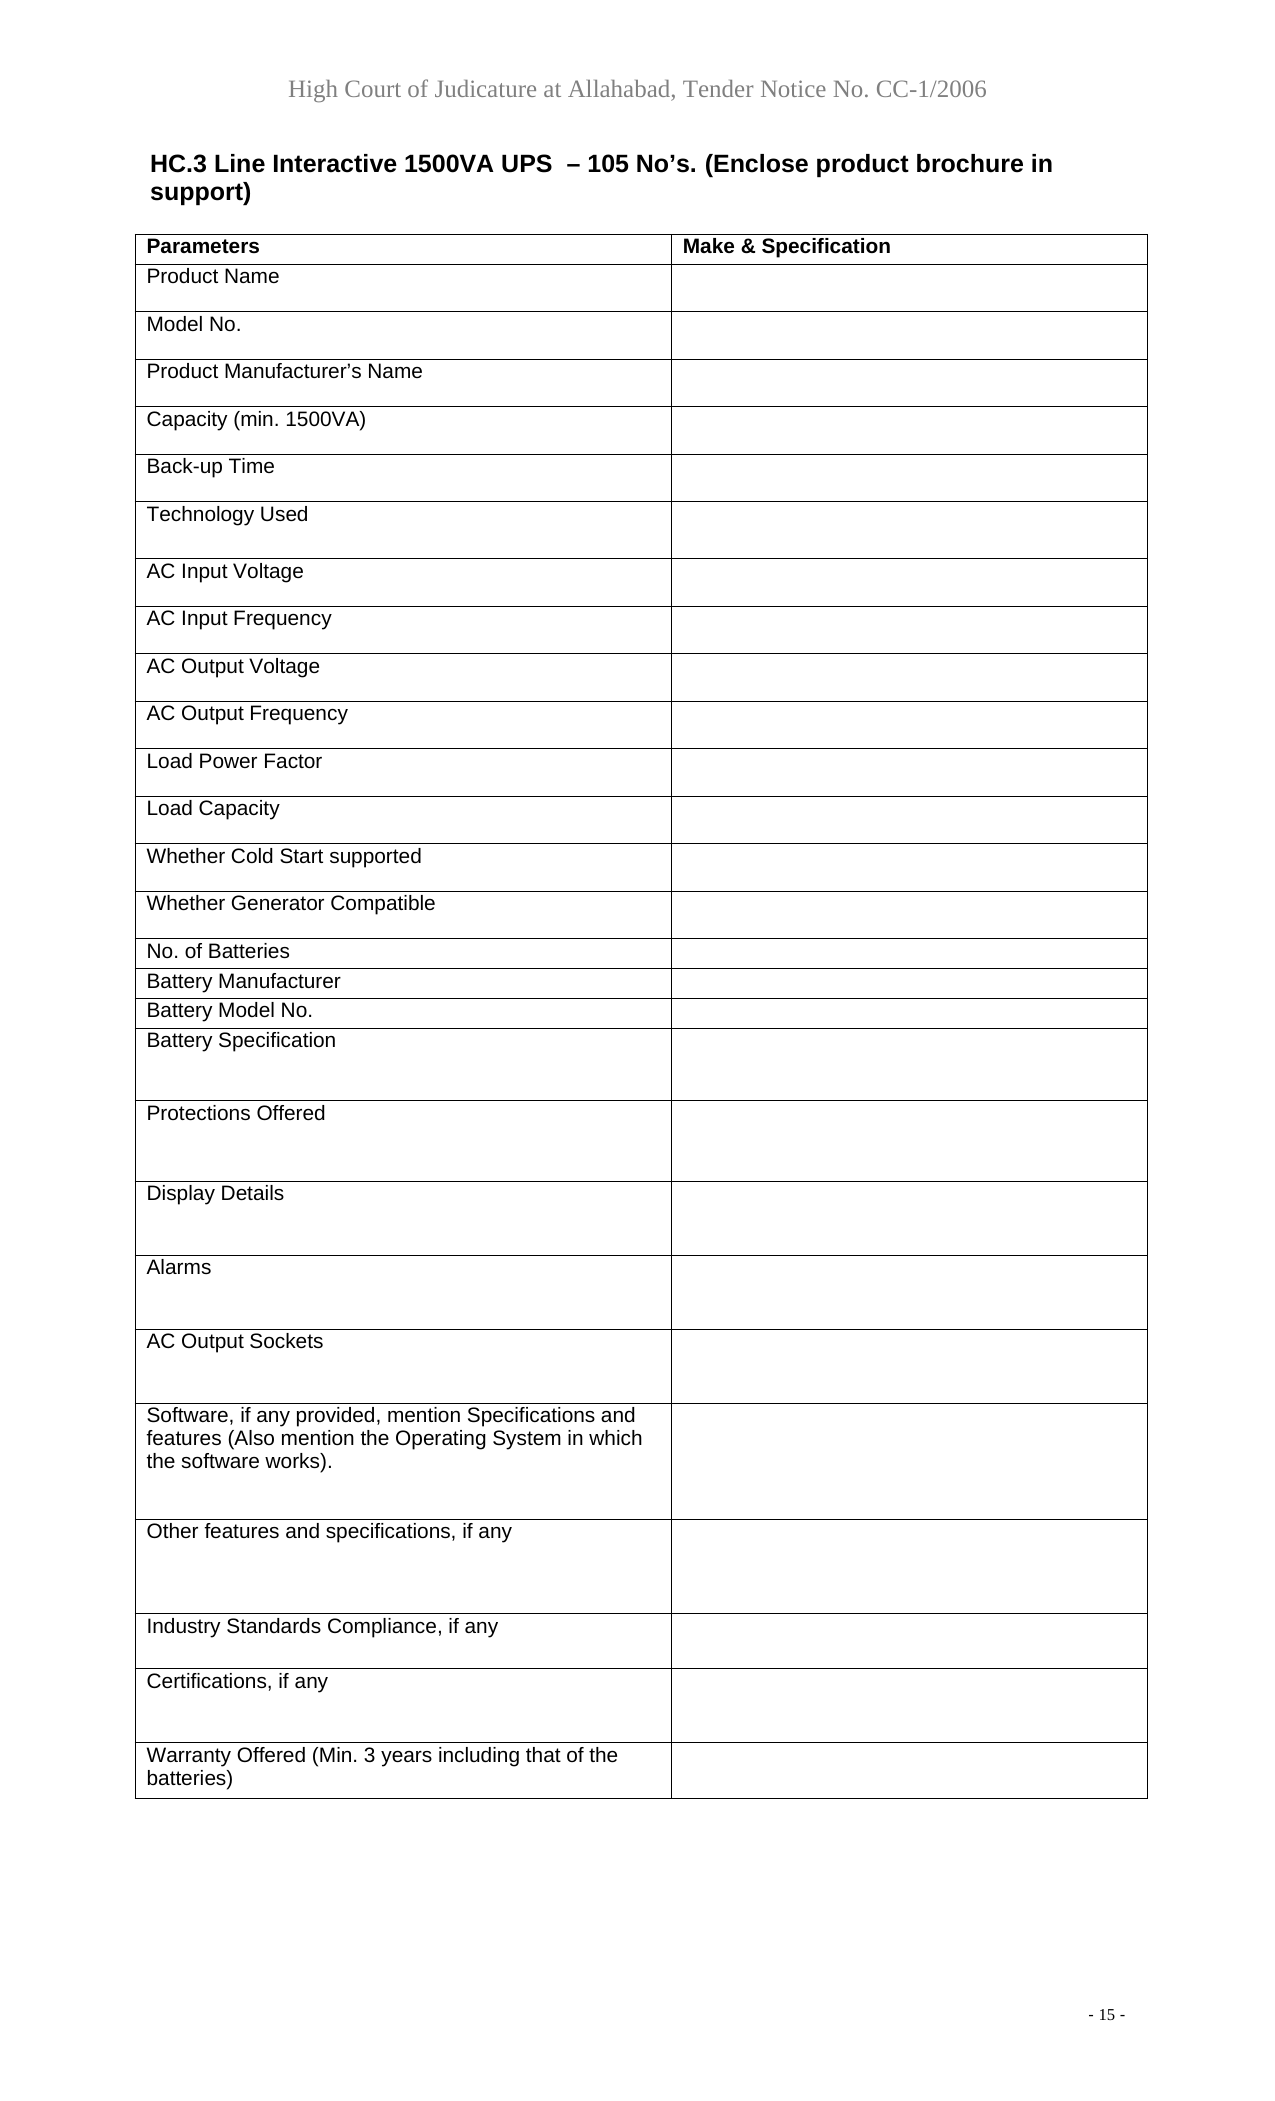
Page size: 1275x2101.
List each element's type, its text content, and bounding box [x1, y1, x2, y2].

table_cell [672, 939, 1147, 968]
table_cell [672, 702, 1147, 748]
table_cell [672, 1404, 1147, 1518]
table_cell Industry Standards Compliance, if any [136, 1614, 671, 1668]
table_cell [672, 797, 1147, 843]
table_cell [672, 312, 1147, 359]
table_cell AC Output Frequency [136, 702, 671, 748]
table_cell [672, 1520, 1147, 1613]
table_cell Load Power Factor [136, 749, 671, 796]
table_header Parameters [136, 235, 671, 264]
table_cell AC Output Voltage [136, 654, 671, 701]
table_cell [672, 559, 1147, 606]
table_cell [672, 969, 1147, 998]
table_cell Alarms [136, 1256, 671, 1328]
table_header Make & Specification [672, 235, 1147, 264]
table_cell Protections Offered [136, 1101, 671, 1181]
table_cell AC Input Voltage [136, 559, 671, 606]
table_cell Software, if any provided, mention Specifications and features (Also mention the Operating System in which the software works). [136, 1404, 671, 1518]
table_cell [672, 407, 1147, 454]
table_cell Load Capacity [136, 797, 671, 843]
table_cell [672, 1029, 1147, 1100]
table_cell [672, 1330, 1147, 1402]
table_cell Technology Used [136, 502, 671, 558]
table_cell [672, 265, 1147, 311]
table_cell Model No. [136, 312, 671, 359]
table_cell Back-up Time [136, 455, 671, 501]
table_cell [672, 607, 1147, 653]
table_cell [672, 1101, 1147, 1181]
table_cell Display Details [136, 1182, 671, 1254]
table_cell [672, 360, 1147, 406]
table_cell [672, 1743, 1147, 1797]
table_cell [672, 1614, 1147, 1668]
table_cell [672, 1182, 1147, 1254]
table_cell Battery Specification [136, 1029, 671, 1100]
table_cell Battery Model No. [136, 999, 671, 1028]
table_cell [672, 654, 1147, 701]
table_cell Whether Cold Start supported [136, 844, 671, 891]
table_cell [672, 999, 1147, 1028]
table_cell Other features and specifications, if any [136, 1520, 671, 1613]
table_cell Certifications, if any [136, 1669, 671, 1742]
table_cell [672, 455, 1147, 501]
table_cell Product Name [136, 265, 671, 311]
table_cell [672, 749, 1147, 796]
table_cell AC Output Sockets [136, 1330, 671, 1402]
text HC.3 Line Interactive 1500VA UPS – 105 No’s. (Enclose product brochure in support) [150, 150, 1125, 206]
table_cell [672, 502, 1147, 558]
table_cell [672, 1669, 1147, 1742]
table_cell Whether Generator Compatible [136, 892, 671, 938]
table_cell [672, 892, 1147, 938]
table_cell No. of Batteries [136, 939, 671, 968]
table_cell Product Manufacturer’s Name [136, 360, 671, 406]
table_cell [672, 1256, 1147, 1328]
table_cell [672, 844, 1147, 891]
table_cell Battery Manufacturer [136, 969, 671, 998]
table_cell Capacity (min. 1500VA) [136, 407, 671, 454]
table_cell AC Input Frequency [136, 607, 671, 653]
table_cell Warranty Offered (Min. 3 years including that of the batteries) [136, 1743, 671, 1797]
